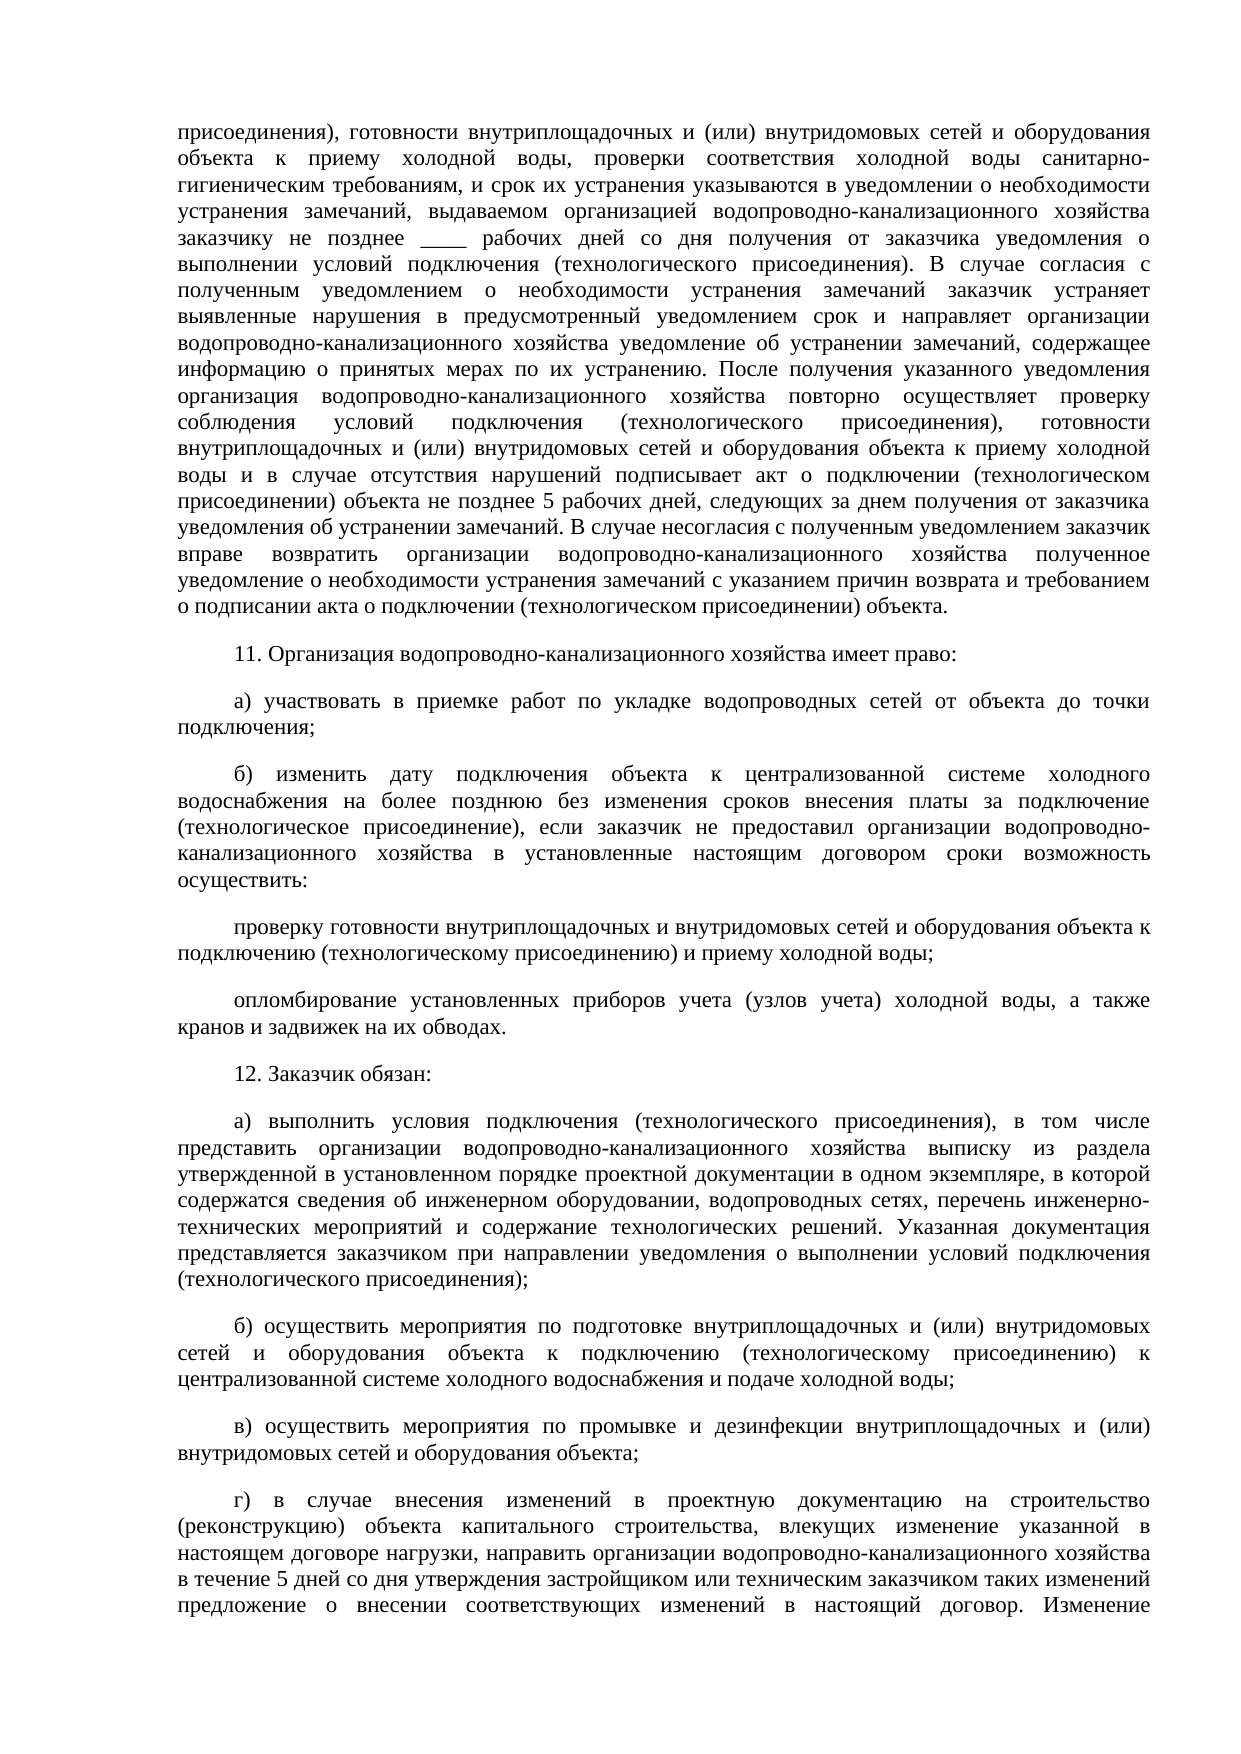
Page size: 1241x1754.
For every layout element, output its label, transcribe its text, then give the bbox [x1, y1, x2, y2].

text б) изменить дату подключения объекта к централизованной системе холодного водоснабжения на более позднюю без изменения сроков внесения платы за подключение (технологическое присоединение), если заказчик не предоставил организации водопроводно-канализационного хозяйства в установленные настоящим договором сроки возможность осуществить: [177, 760, 1152, 892]
text а) участвовать в приемке работ по укладке водопроводных сетей от объекта до точки подключения; [177, 687, 1152, 739]
text опломбирование установленных приборов учета (узлов учета) холодной воды, а также кранов и задвижек на их обводах. [177, 987, 1152, 1039]
text проверку готовности внутриплощадочных и внутридомовых сетей и оборудования объекта к подключению (технологическому присоединению) и приему холодной воды; [177, 913, 1152, 966]
text б) осуществить мероприятия по подготовке внутриплощадочных и (или) внутридомовых сетей и оборудования объекта к подключению (технологическому присоединению) к централизованной системе холодного водоснабжения и подаче холодной воды; [177, 1313, 1152, 1392]
text 12. Заказчик обязан: [177, 1060, 1152, 1086]
text присоединения), готовности внутриплощадочных и (или) внутридомовых сетей и оборудования объекта к приему холодной воды, проверки соответствия холодной воды санитарно-гигиеническим требованиям, и срок их устранения указываются в уведомлении о необходимости устранения замечаний, выдаваемом организацией водопроводно-канализационного хозяйства заказчику не позднее ____ рабочих дней со дня получения от заказчика уведомления о выполнении условий подключения (технологического присоединения). В случае согласия с полученным уведомлением о необходимости устранения замечаний заказчик устраняет выявленные нарушения в предусмотренный уведомлением срок и направляет организации водопроводно-канализационного хозяйства уведомление об устранении замечаний, содержащее информацию о принятых мерах по их устранению. После получения указанного уведомления организация водопроводно-канализационного хозяйства повторно осуществляет проверку соблюдения условий подключения (технологического присоединения), готовности внутриплощадочных и (или) внутридомовых сетей и оборудования объекта к приему холодной воды и в случае отсутствия нарушений подписывает акт о подключении (технологическом присоединении) объекта не позднее 5 рабочих дней, следующих за днем получения от заказчика уведомления об устранении замечаний. В случае несогласия с полученным уведомлением заказчик вправе возвратить организации водопроводно-канализационного хозяйства полученное уведомление о необходимости устранения замечаний с указанием причин возврата и требованием о подписании акта о подключении (технологическом присоединении) объекта. [177, 118, 1152, 619]
text г) в случае внесения изменений в проектную документацию на строительство (реконструкцию) объекта капитального строительства, влекущих изменение указанной в настоящем договоре нагрузки, направить организации водопроводно-канализационного хозяйства в течение 5 дней со дня утверждения застройщиком или техническим заказчиком таких изменений предложение о внесении соответствующих изменений в настоящий договор. Изменение [177, 1486, 1152, 1618]
text 11. Организация водопроводно-канализационного хозяйства имеет право: [177, 640, 1152, 666]
text а) выполнить условия подключения (технологического присоединения), в том числе представить организации водопроводно-канализационного хозяйства выписку из раздела утвержденной в установленном порядке проектной документации в одном экземпляре, в которой содержатся сведения об инженерном оборудовании, водопроводных сетях, перечень инженерно-технических мероприятий и содержание технологических решений. Указанная документация представляется заказчиком при направлении уведомления о выполнении условий подключения (технологического присоединения); [177, 1107, 1152, 1292]
text в) осуществить мероприятия по промывке и дезинфекции внутриплощадочных и (или) внутридомовых сетей и оборудования объекта; [177, 1412, 1152, 1465]
